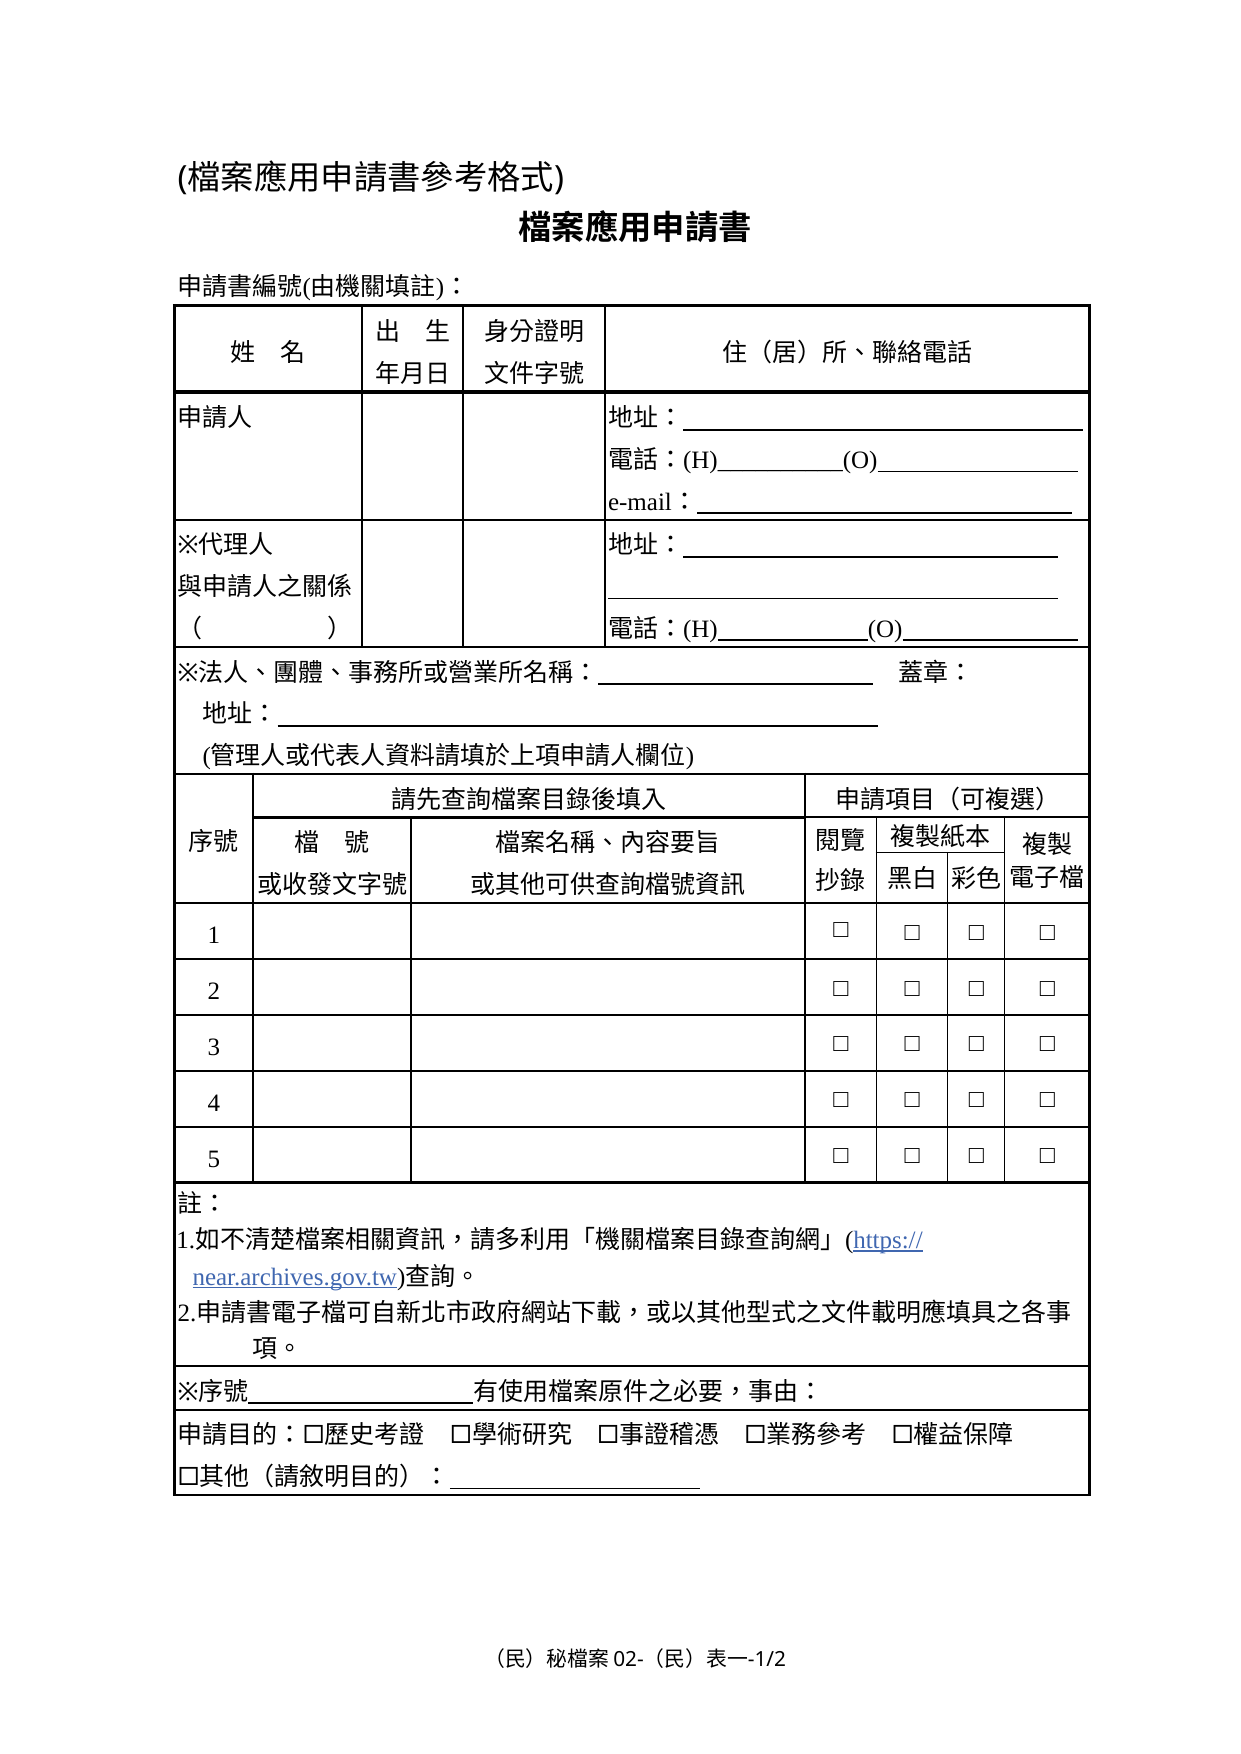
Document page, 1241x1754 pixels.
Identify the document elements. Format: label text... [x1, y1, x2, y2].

table_cell □ [1005, 1128, 1088, 1181]
table_cell □ [1005, 904, 1088, 958]
table_cell [254, 1016, 410, 1070]
table_cell 檔 號 或收發文字號 [254, 819, 410, 902]
table_cell □ [1005, 960, 1088, 1014]
table_cell □ [948, 1072, 1004, 1126]
table_cell 1 [176, 904, 252, 958]
table_cell 2 [176, 960, 252, 1014]
table_cell [412, 1016, 804, 1070]
table_cell 地址： 電話：(H)­­­­­__________(O) e-mail： [606, 394, 1088, 518]
table_cell □ [948, 1016, 1004, 1070]
table_cell [464, 521, 604, 646]
table_cell □ [877, 960, 947, 1014]
text (檔案應用申請書參考格式) [177, 148, 1092, 200]
table_cell □ [877, 1016, 947, 1070]
table_cell 5 [176, 1128, 252, 1181]
table_cell 檔案名稱、內容要旨 或其他可供查詢檔號資訊 [412, 819, 804, 902]
table_cell [412, 1072, 804, 1126]
table_cell 申請項目（可複選） [806, 775, 1088, 816]
table_cell □ [806, 1016, 876, 1070]
table_cell 黑白 [877, 853, 947, 902]
table_cell 4 [176, 1072, 252, 1126]
table_cell 複製 電子檔 [1005, 818, 1088, 902]
table_cell □ [1005, 1016, 1088, 1070]
table_header 姓 名 [176, 307, 361, 390]
table_cell 複製紙本 [877, 818, 1004, 852]
table_cell 序號 [176, 775, 252, 902]
table_cell □ [806, 960, 876, 1014]
table_cell □ [948, 960, 1004, 1014]
table_cell [254, 904, 410, 958]
table_cell [412, 1128, 804, 1181]
text 申請書編號(由機關填註)： [177, 262, 1092, 304]
table_cell 請先查詢檔案目錄後填入 [254, 775, 804, 816]
table_cell □ [1005, 1072, 1088, 1126]
text 檔案應用申請書 [177, 200, 1092, 250]
table_cell ※代理人 與申請人之關係 （ ） [176, 521, 361, 646]
table_cell 3 [176, 1016, 252, 1070]
table_cell □ [806, 904, 876, 958]
table_cell □ [877, 1128, 947, 1181]
table_header 出 生 年月日 [363, 307, 462, 390]
table_cell [363, 521, 462, 646]
table_cell [363, 394, 462, 518]
table_cell [412, 904, 804, 958]
table_cell ※法人、團體、事務所或營業所名稱： 蓋章： 地址： (管理人或代表人資料請填於上項申請人欄位) [176, 648, 1088, 773]
table_cell □ [806, 1128, 876, 1181]
table_cell □ [948, 904, 1004, 958]
table_cell □ [806, 1072, 876, 1126]
table_cell [412, 960, 804, 1014]
table_cell ※序號 有使用檔案原件之必要，事由： [176, 1367, 1088, 1408]
table_cell 閱覽 抄錄 [806, 818, 876, 902]
table_cell □ [877, 904, 947, 958]
table_cell 申請目的：歷史考證 學術研究 事證稽憑 業務參考 權益保障 其他（請敘明目的）： [176, 1411, 1088, 1494]
table_cell □ [948, 1128, 1004, 1181]
table_cell [254, 1128, 410, 1181]
table_cell [254, 1072, 410, 1126]
table_cell □ [877, 1072, 947, 1126]
table_header 身分證明 文件字號 [464, 307, 604, 390]
table_cell 彩色 [948, 853, 1004, 902]
table_cell 申請人 [176, 394, 361, 518]
table_cell [254, 960, 410, 1014]
table_header 住（居）所、聯絡電話 [606, 307, 1088, 390]
table_cell 地址： 電話：(H) (O) [606, 521, 1088, 646]
table_cell 註： 1.如不清楚檔案相關資訊，請多利用「機關檔案目錄查詢網」(https://near.archives.gov.tw)查詢。 2.申請書電子檔可自新北市政府網站下載，或以其他型式之文件載明應填具之各事項。 [176, 1184, 1088, 1365]
table_cell [464, 394, 604, 518]
